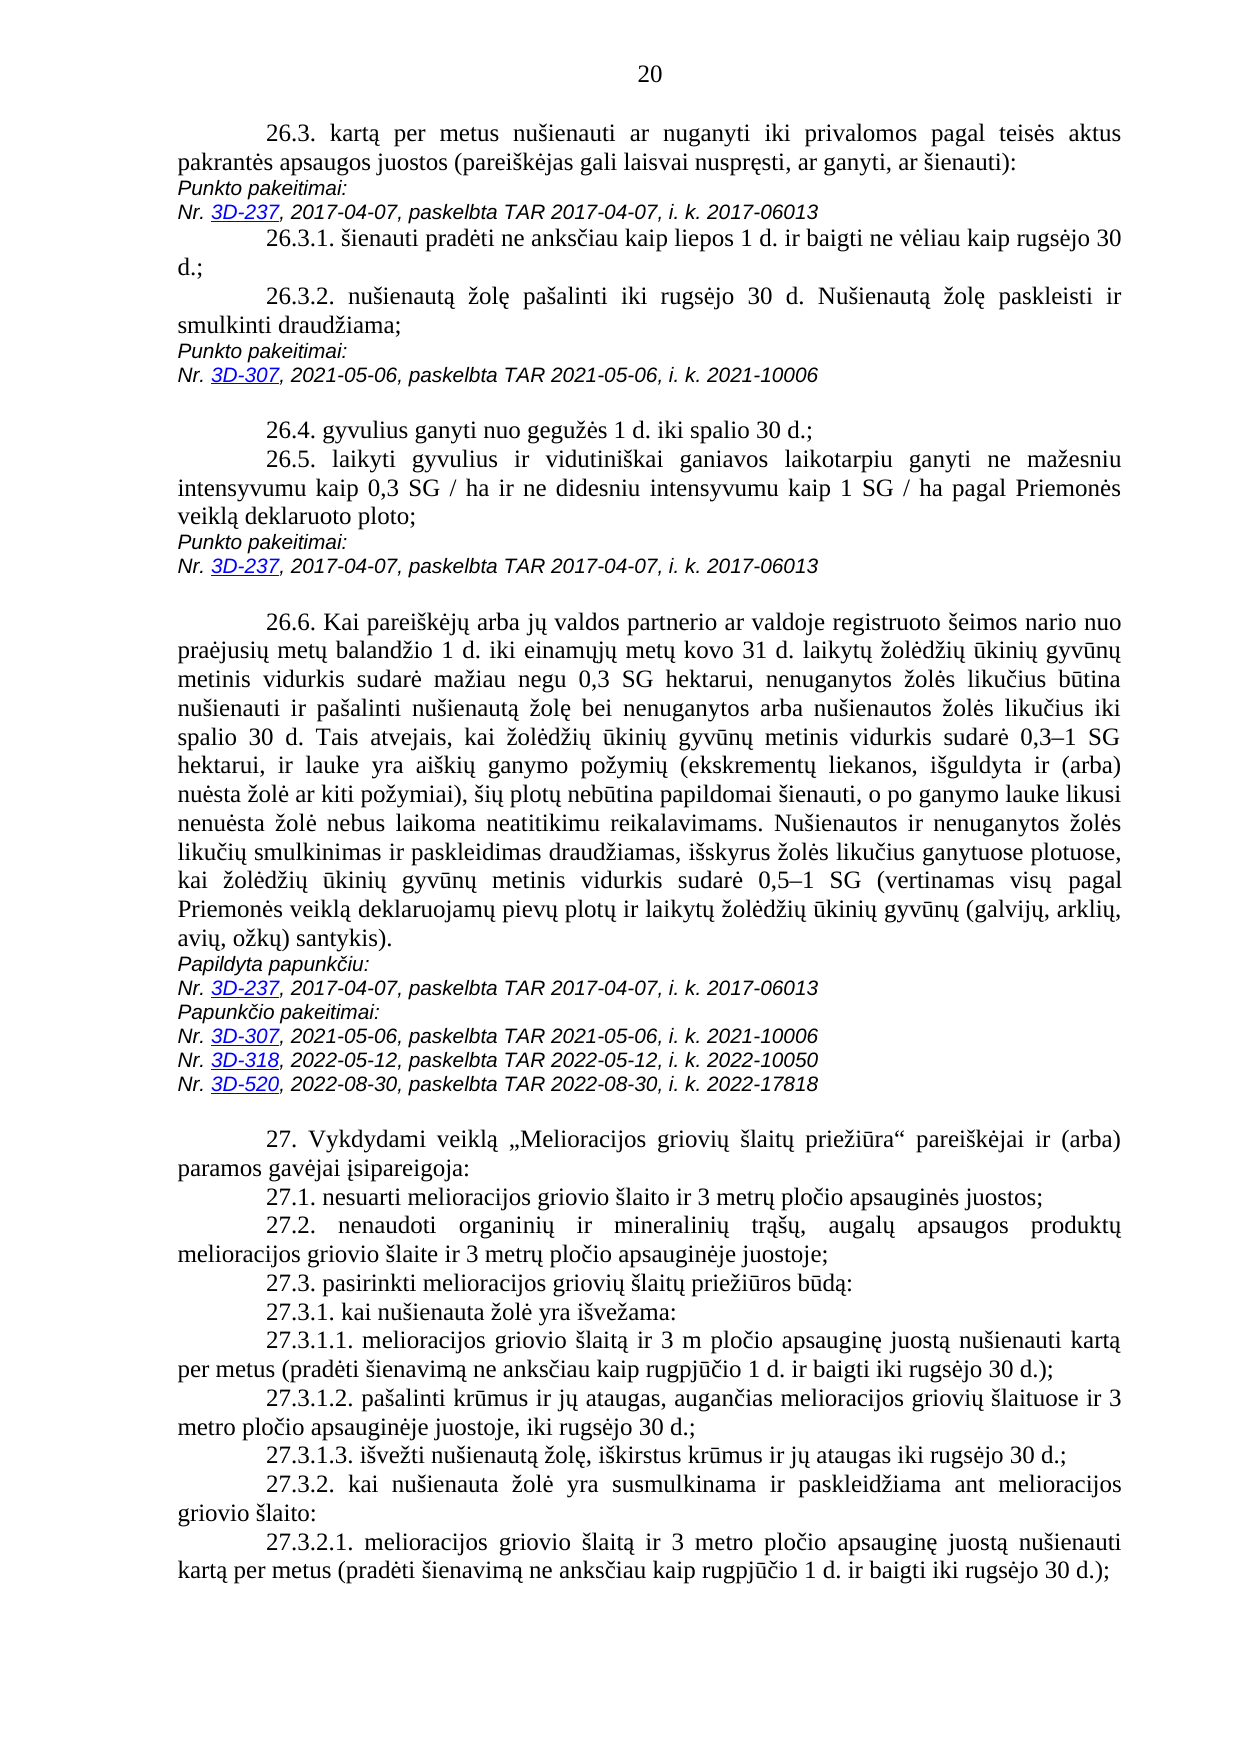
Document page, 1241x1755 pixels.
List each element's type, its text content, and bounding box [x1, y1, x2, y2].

text 27. Vykdydami veiklą „Melioracijos griovių šlaitų priežiūra“ pareiškėjai ir (arba) paramos gavėjai įsipareigoja: [177, 1124, 1122, 1182]
text Nr. 3D-237, 2017-04-07, paskelbta TAR 2017-04-07, i. k. 2017-06013 [177, 199, 1122, 223]
text 26.5. laikyti gyvulius ir vidutiniškai ganiavos laikotarpiu ganyti ne mažesniu intensyvumu kaip 0,3 SG / ha ir ne didesniu intensyvumu kaip 1 SG / ha pagal Priemonės veiklą deklaruoto ploto; [177, 444, 1122, 530]
text Nr. 3D-318, 2022-05-12, paskelbta TAR 2022-05-12, i. k. 2022-10050 [177, 1048, 1122, 1072]
text 27.3.1.3. išvežti nušienautą žolę, iškirstus krūmus ir jų ataugas iki rugsėjo 30 d.; [177, 1441, 1122, 1469]
text 27.3.1. kai nušienauta žolė yra išvežama: [177, 1297, 1122, 1326]
text Papildyta papunkčiu: [177, 952, 1122, 976]
text 27.1. nesuarti melioracijos griovio šlaito ir 3 metrų pločio apsauginės juostos; [177, 1182, 1122, 1211]
text Papunkčio pakeitimai: [177, 1000, 1122, 1024]
text 27.3.1.2. pašalinti krūmus ir jų ataugas, augančias melioracijos griovių šlaituose ir 3 metro pločio apsauginėje juostoje, iki rugsėjo 30 d.; [177, 1383, 1122, 1441]
text Punkto pakeitimai: [177, 530, 1122, 554]
text 26.4. gyvulius ganyti nuo gegužės 1 d. iki spalio 30 d.; [177, 415, 1122, 444]
text Nr. 3D-237, 2017-04-07, paskelbta TAR 2017-04-07, i. k. 2017-06013 [177, 554, 1122, 578]
text Punkto pakeitimai: [177, 338, 1122, 362]
text 26.3.2. nušienautą žolę pašalinti iki rugsėjo 30 d. Nušienautą žolę paskleisti ir smulkinti draudžiama; [177, 281, 1122, 338]
text 27.3.2.1. melioracijos griovio šlaitą ir 3 metro pločio apsauginę juostą nušienauti kartą per metus (pradėti šienavimą ne anksčiau kaip rugpjūčio 1 d. ir baigti iki rugsėjo 30 d.); [177, 1527, 1122, 1584]
text 26.3. kartą per metus nušienauti ar nuganyti iki privalomos pagal teisės aktus pakrantės apsaugos juostos (pareiškėjas gali laisvai nuspręsti, ar ganyti, ar šienauti): [177, 118, 1122, 176]
text 26.3.1. šienauti pradėti ne anksčiau kaip liepos 1 d. ir baigti ne vėliau kaip rugsėjo 30 d.; [177, 223, 1122, 281]
text 27.3.2. kai nušienauta žolė yra susmulkinama ir paskleidžiama ant melioracijos griovio šlaito: [177, 1469, 1122, 1527]
text Nr. 3D-307, 2021-05-06, paskelbta TAR 2021-05-06, i. k. 2021-10006 [177, 362, 1122, 386]
text 27.3. pasirinkti melioracijos griovių šlaitų priežiūros būdą: [177, 1268, 1122, 1297]
text 27.3.1.1. melioracijos griovio šlaitą ir 3 m pločio apsauginę juostą nušienauti kartą per metus (pradėti šienavimą ne anksčiau kaip rugpjūčio 1 d. ir baigti iki rugsėjo 30 d.); [177, 1326, 1122, 1383]
text Nr. 3D-237, 2017-04-07, paskelbta TAR 2017-04-07, i. k. 2017-06013 [177, 976, 1122, 1000]
text 27.2. nenaudoti organinių ir mineralinių trąšų, augalų apsaugos produktų melioracijos griovio šlaite ir 3 metrų pločio apsauginėje juostoje; [177, 1211, 1122, 1268]
text Nr. 3D-307, 2021-05-06, paskelbta TAR 2021-05-06, i. k. 2021-10006 [177, 1024, 1122, 1048]
text Nr. 3D-520, 2022-08-30, paskelbta TAR 2022-08-30, i. k. 2022-17818 [177, 1072, 1122, 1096]
text 26.6. Kai pareiškėjų arba jų valdos partnerio ar valdoje registruoto šeimos nario nuo praėjusių metų balandžio 1 d. iki einamųjų metų kovo 31 d. laikytų žolėdžių ūkinių gyvūnų metinis vidurkis sudarė mažiau negu 0,3 SG hektarui, nenuganytos žolės likučius būtina nušienauti ir pašalinti nušienautą žolę bei nenuganytos arba nušienautos žolės likučius iki spalio 30 d. Tais atvejais, kai žolėdžių ūkinių gyvūnų metinis vidurkis sudarė 0,3–1 SG hektarui, ir lauke yra aiškių ganymo požymių (ekskrementų liekanos, išguldyta ir (arba) nuėsta žolė ar kiti požymiai), šių plotų nebūtina papildomai šienauti, o po ganymo lauke likusi nenuėsta žolė nebus laikoma neatitikimu reikalavimams. Nušienautos ir nenuganytos žolės likučių smulkinimas ir paskleidimas draudžiamas, išskyrus žolės likučius ganytuose plotuose, kai žolėdžių ūkinių gyvūnų metinis vidurkis sudarė 0,5–1 SG (vertinamas visų pagal Priemonės veiklą deklaruojamų pievų plotų ir laikytų žolėdžių ūkinių gyvūnų (galvijų, arklių, avių, ožkų) santykis). [177, 607, 1122, 952]
text Punkto pakeitimai: [177, 176, 1122, 199]
